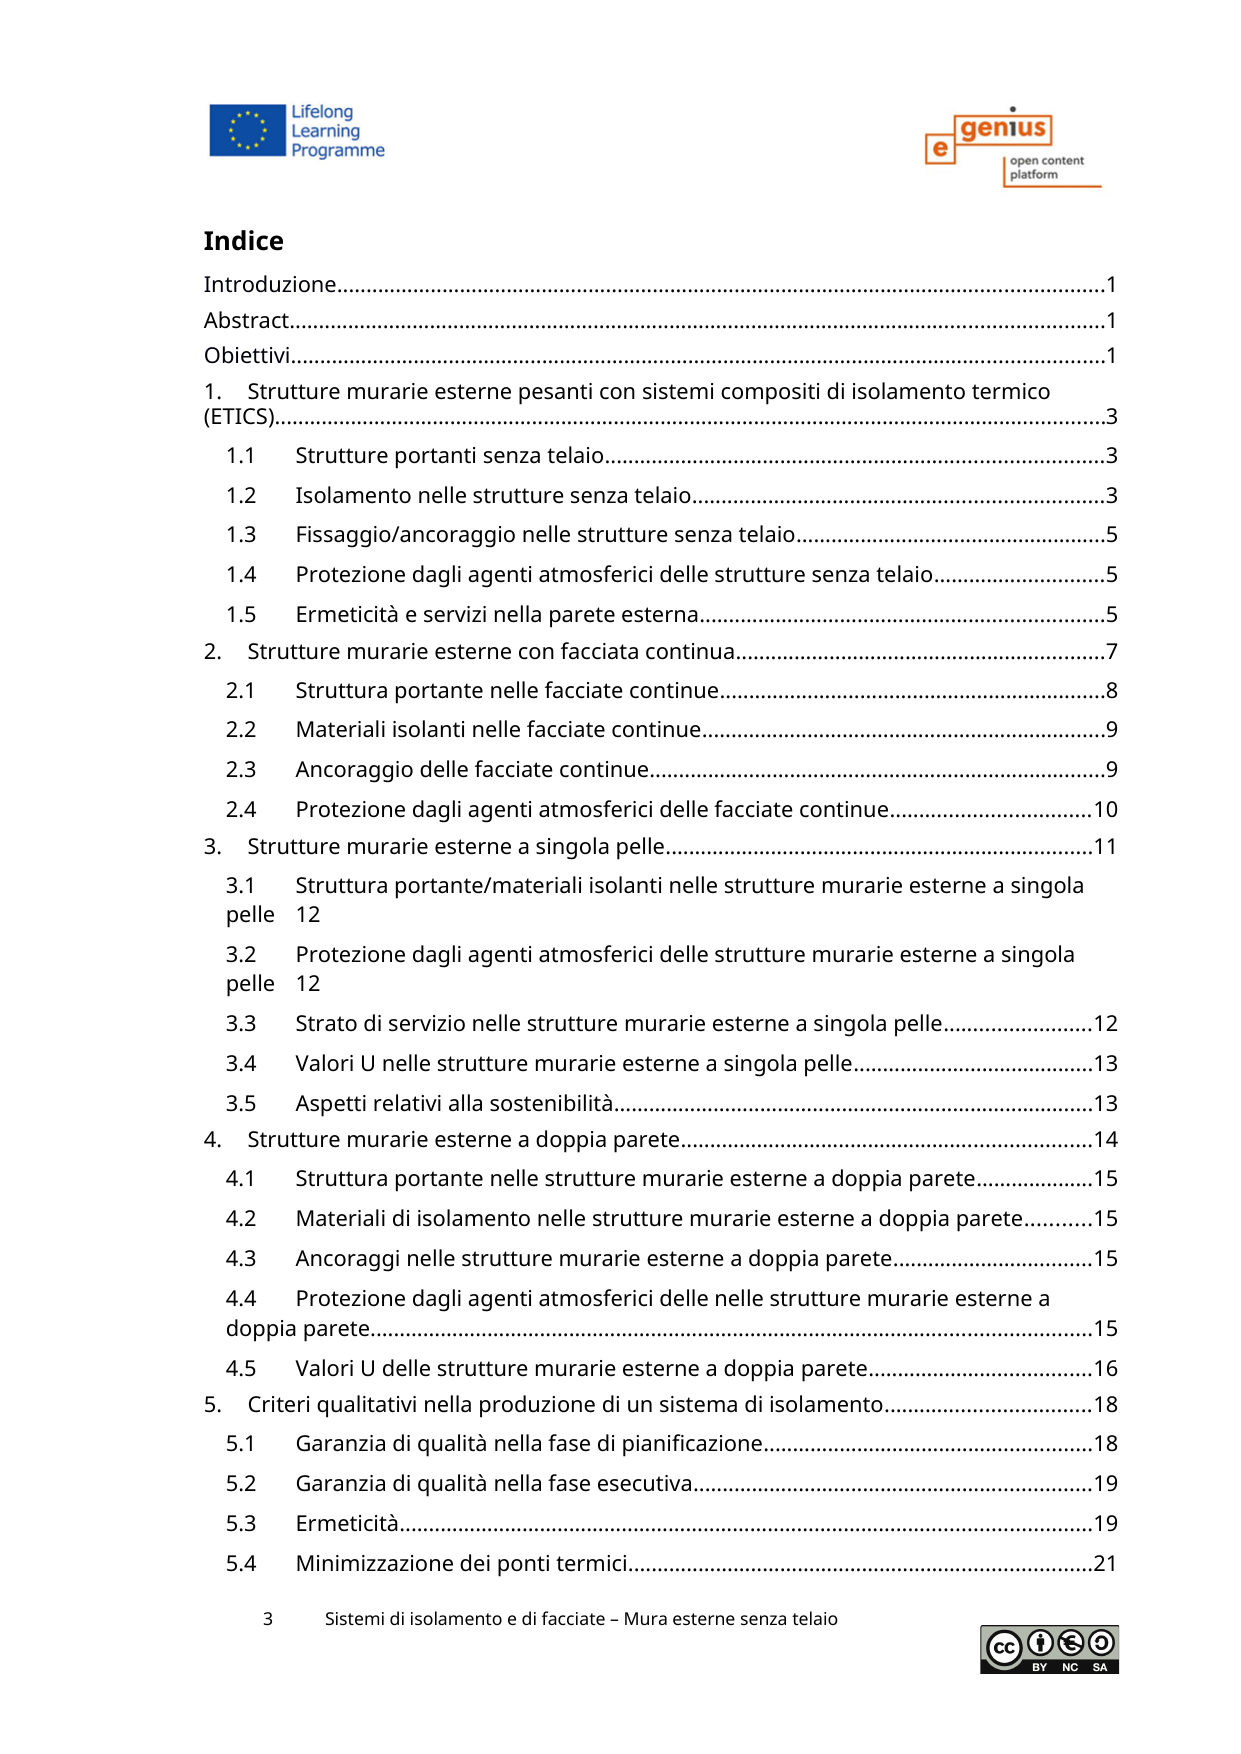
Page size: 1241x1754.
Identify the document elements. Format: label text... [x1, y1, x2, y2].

text 3.5 Aspetti relativi alla sostenibilità 13 [226, 1088, 1119, 1117]
text 4.1 Struttura portante nelle strutture murarie esterne a doppia parete 15 [226, 1163, 1119, 1193]
text 3.3 Strato di servizio nelle strutture murarie esterne a singola pelle 12 [226, 1008, 1119, 1038]
text Abstract 1 [204, 308, 1119, 333]
text 3.2 Protezione dagli agenti atmosferici delle strutture murarie esterne a singola pelle 12 [226, 939, 1119, 998]
text 5. Criteri qualitativi nella produzione di un sistema di isolamento 18 [204, 1392, 1119, 1417]
text 4.3 Ancoraggi nelle strutture murarie esterne a doppia parete 15 [226, 1243, 1119, 1273]
text 4. Strutture murarie esterne a doppia parete 14 [204, 1128, 1119, 1153]
text 1.4 Protezione dagli agenti atmosferici delle strutture senza telaio 5 [226, 559, 1119, 589]
text 2.3 Ancoraggio delle facciate continue 9 [226, 754, 1119, 784]
text 3. Strutture murarie esterne a singola pelle 11 [204, 834, 1119, 859]
text 5.2 Garanzia di qualità nella fase esecutiva 19 [226, 1468, 1119, 1497]
text 2.2 Materiali isolanti nelle facciate continue 9 [226, 714, 1119, 744]
text 3.4 Valori U nelle strutture murarie esterne a singola pelle 13 [226, 1048, 1119, 1078]
text Obiettivi 1 [204, 344, 1119, 369]
text 1.2 Isolamento nelle strutture senza telaio 3 [226, 479, 1119, 509]
text 2.4 Protezione dagli agenti atmosferici delle facciate continue 10 [226, 794, 1119, 824]
text 5.1 Garanzia di qualità nella fase di pianificazione 18 [226, 1428, 1119, 1457]
text 2. Strutture murarie esterne con facciata continua 7 [204, 639, 1119, 664]
text 1.3 Fissaggio/ancoraggio nelle strutture senza telaio 5 [226, 519, 1119, 549]
text 4.2 Materiali di isolamento nelle strutture murarie esterne a doppia parete 15 [226, 1203, 1119, 1233]
text Indice [204, 227, 1119, 256]
text 5.4 Minimizzazione dei ponti termici 21 [226, 1547, 1119, 1577]
text 4.4 Protezione dagli agenti atmosferici delle nelle strutture murarie esterne a doppia parete 15 [226, 1283, 1119, 1342]
text 5.3 Ermeticità 19 [226, 1507, 1119, 1537]
text Introduzione 1 [204, 273, 1119, 298]
text 4.5 Valori U delle strutture murarie esterne a doppia parete 16 [226, 1352, 1119, 1382]
text 1.5 Ermeticità e servizi nella parete esterna 5 [226, 599, 1119, 629]
text 3.1 Struttura portante/materiali isolanti nelle strutture murarie esterne a singola pelle 12 [226, 869, 1119, 928]
text 1.1 Strutture portanti senza telaio 3 [226, 439, 1119, 469]
text 1. Strutture murarie esterne pesanti con sistemi compositi di isolamento termico (ETICS) 3 [204, 379, 1119, 429]
text 2.1 Struttura portante nelle facciate continue 8 [226, 674, 1119, 704]
